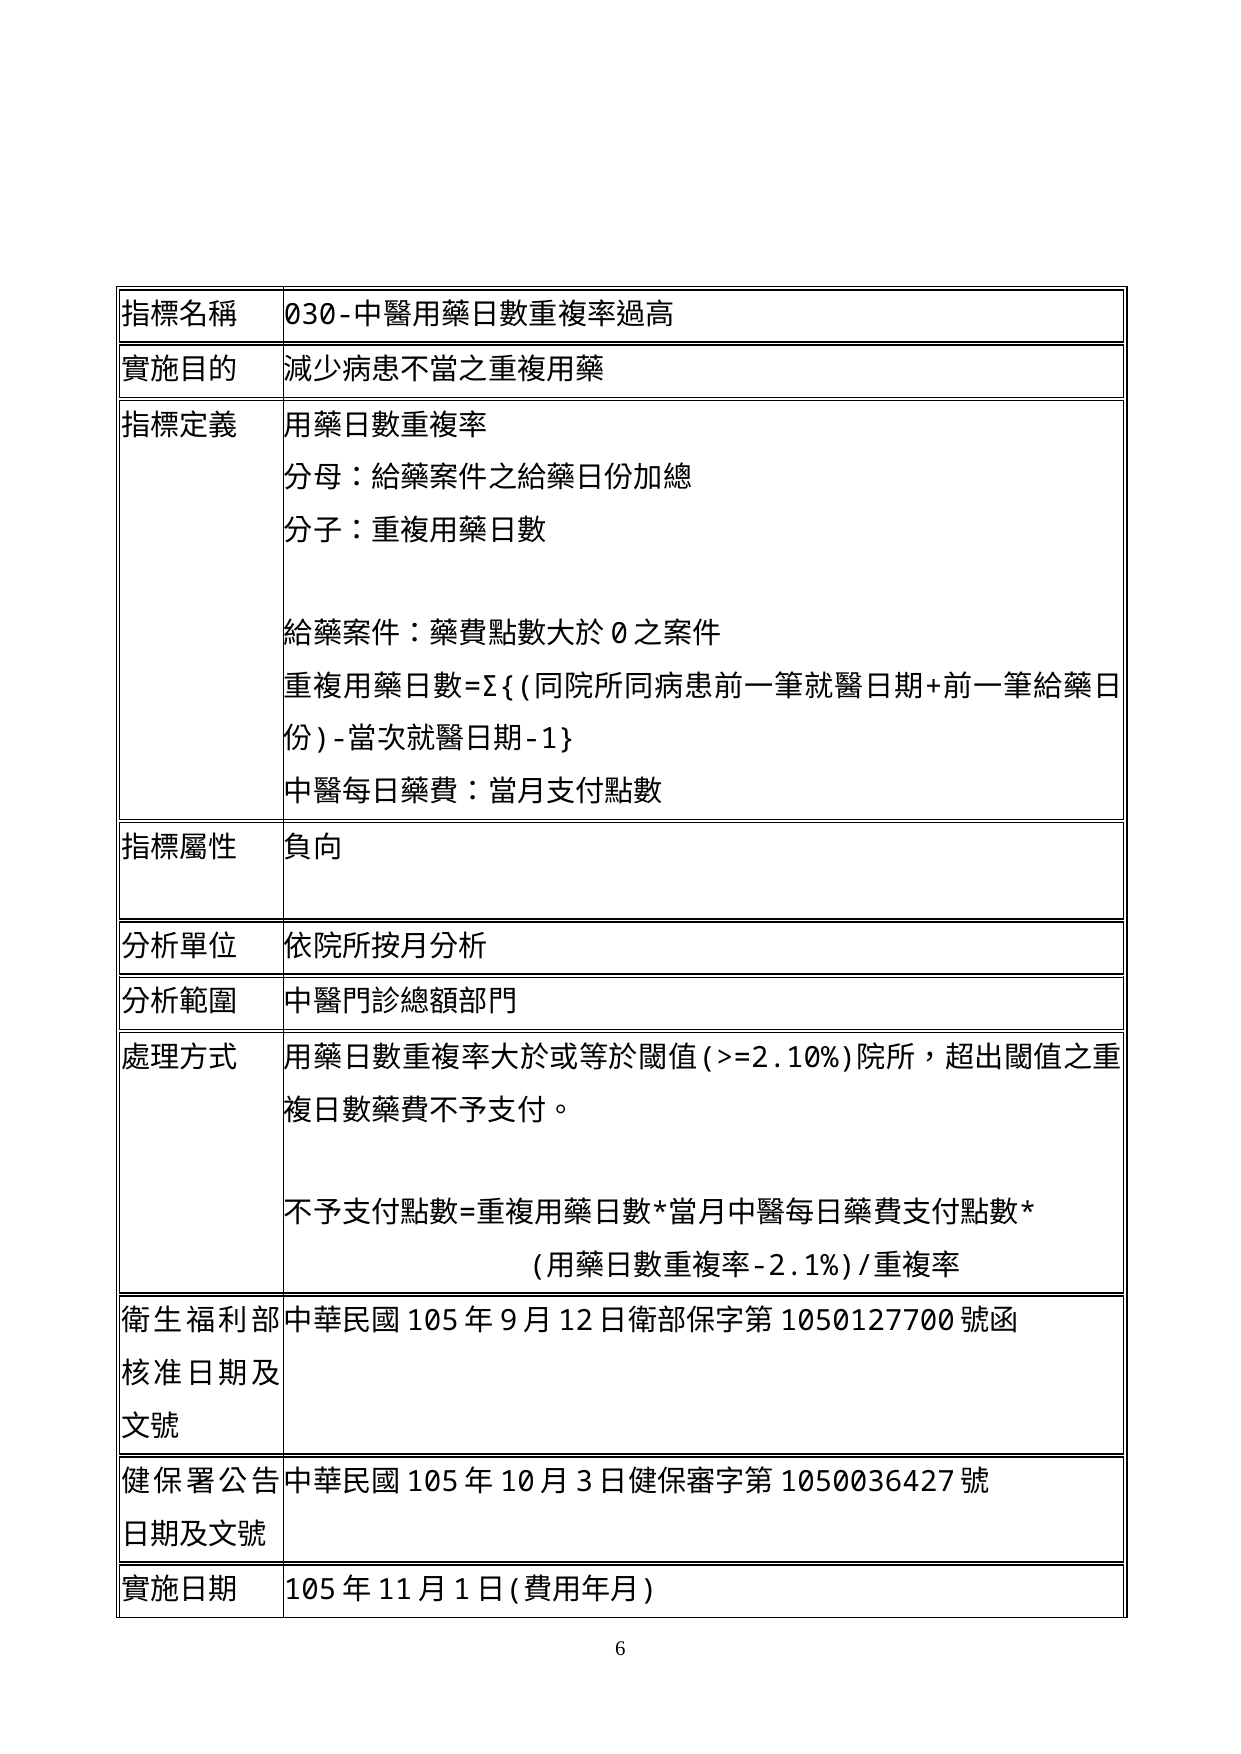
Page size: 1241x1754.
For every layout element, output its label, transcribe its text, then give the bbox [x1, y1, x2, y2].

table_cell 指標定義 [120, 401, 283, 818]
table_cell 實施目的 [120, 346, 283, 396]
table_header 指標名稱 [120, 291, 283, 341]
table_cell 用藥日數重複率 分母：給藥案件之給藥日份加總 分子：重複用藥日數 給藥案件：藥費點數大於0之案件 重複用藥日數=Σ{(同院所同病患前一筆就醫日期+前一筆給藥日份)-當次就醫日期-1} 中醫每日藥費：當月支付點數 [284, 401, 1123, 818]
table_cell 實施日期 [120, 1566, 283, 1617]
table_cell 健保署公告日期及文號 [120, 1458, 283, 1561]
table_cell 105年11月1日(費用年月) [284, 1566, 1123, 1617]
table_header 030-中醫用藥日數重複率過高 [284, 291, 1123, 341]
table_cell 減少病患不當之重複用藥 [284, 346, 1123, 396]
table_cell 中華民國105年10月3日健保審字第1050036427號 [284, 1458, 1123, 1561]
table_cell 分析範圍 [120, 978, 283, 1028]
table_cell 處理方式 [120, 1033, 283, 1292]
table_cell 分析單位 [120, 923, 283, 973]
table_cell 衛生福利部核准日期及文號 [120, 1297, 283, 1453]
table_cell 指標屬性 [120, 823, 283, 918]
table_cell 中華民國105年9月12日衛部保字第1050127700號函 [284, 1297, 1123, 1453]
table_cell 依院所按月分析 [284, 923, 1123, 973]
table_cell 中醫門診總額部門 [284, 978, 1123, 1028]
table_cell 用藥日數重複率大於或等於閾值(>=2.10%)院所，超出閾值之重複日數藥費不予支付。 不予支付點數=重複用藥日數*當月中醫每日藥費支付點數* (用藥日數重複率-2.1%)/重複率 [284, 1033, 1123, 1292]
table_cell 負向 [284, 823, 1123, 918]
